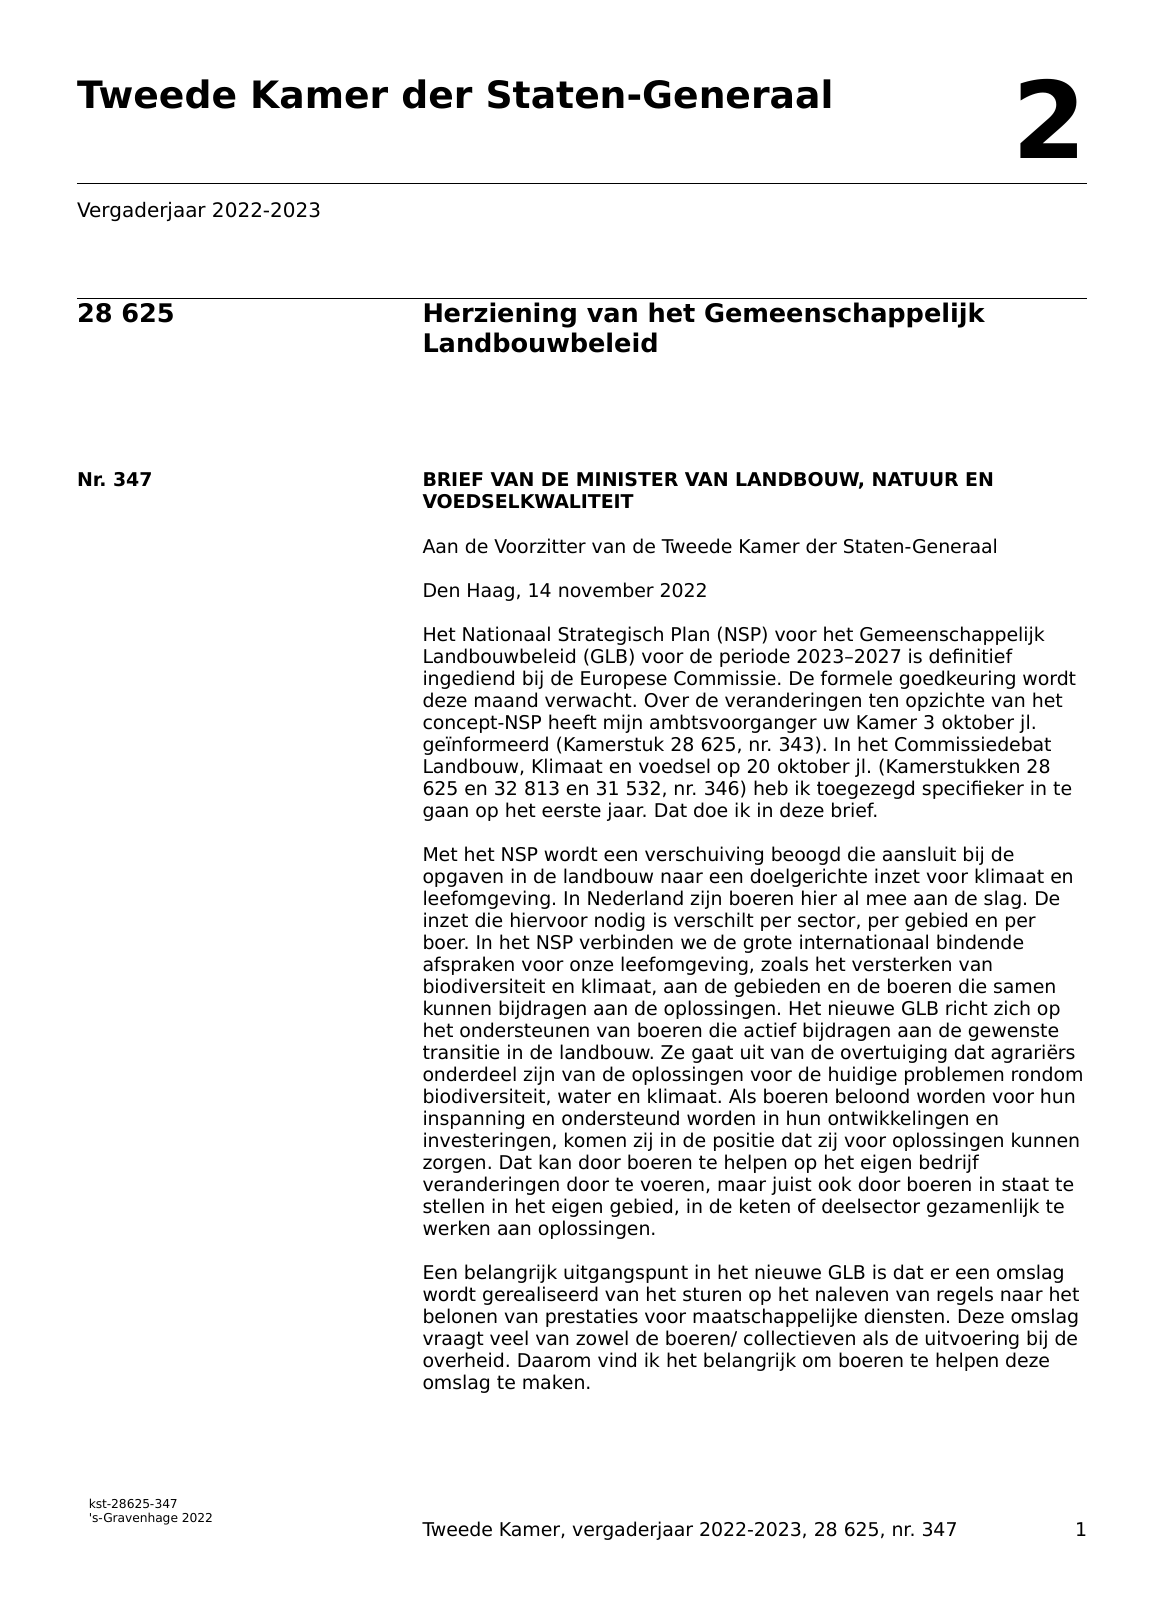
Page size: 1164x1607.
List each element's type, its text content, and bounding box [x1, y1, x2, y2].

text 's-Gravenhage 2022 [88, 1511, 323, 1525]
table_cell Vergaderjaar 2022-2023 [77, 184, 1087, 298]
text Met het NSP wordt een verschuiving beoogd die aansluit bij de opgaven in de landbouw naar een doelgerichte inzet voor klimaat en leefomgeving. In Nederland zijn boeren hier al mee aan de slag. De inzet die hiervoor nodig is verschilt per sector, per gebied en per boer. In het NSP verbinden we de grote internationaal bindende afspraken voor onze leefomgeving, zoals het versterken van biodiversiteit en klimaat, aan de gebieden en de boeren die samen kunnen bijdragen aan de oplossingen. Het nieuwe GLB richt zich op het ondersteunen van boeren die actief bijdragen aan de gewenste transitie in de landbouw. Ze gaat uit van de overtuiging dat agrariërs onderdeel zijn van de oplossingen voor de huidige problemen rondom biodiversiteit, water en klimaat. Als boeren beloond worden voor hun inspanning en ondersteund worden in hun ontwikkelingen en investeringen, komen zij in de positie dat zij voor oplossingen kunnen zorgen. Dat kan door boeren te helpen op het eigen bedrijf veranderingen door te voeren, maar juist ook door boeren in staat te stellen in het eigen gebied, in de keten of deelsector gezamenlijk te werken aan oplossingen. [422, 844, 1087, 1239]
text Het Nationaal Strategisch Plan (NSP) voor het Gemeenschappelijk Landbouwbeleid (GLB) voor de periode 2023–2027 is definitief ingediend bij de Europese Commissie. De formele goedkeuring wordt deze maand verwacht. Over de veranderingen ten opzichte van het concept-NSP heeft mijn ambtsvoorganger uw Kamer 3 oktober jl. geïnformeerd (Kamerstuk 28 625, nr. 343). In het Commissiedebat Landbouw, Klimaat en voedsel op 20 oktober jl. (Kamerstukken 28 625 en 32 813 en 31 532, nr. 346) heb ik toegezegd specifieker in te gaan op het eerste jaar. Dat doe ik in deze brief. [422, 624, 1087, 822]
text Een belangrijk uitgangspunt in het nieuwe GLB is dat er een omslag wordt gerealiseerd van het sturen op het naleven van regels naar het belonen van prestaties voor maatschappelijke diensten. Deze omslag vraagt veel van zowel de boeren/ collectieven als de uitvoering bij de overheid. Daarom vind ik het belangrijk om boeren te helpen deze omslag te maken. [422, 1262, 1087, 1393]
subtitle Nr. 347 BRIEF VAN DE MINISTER VAN LANDBOUW, NATUUR EN VOEDSELKWALITEIT [77, 469, 1087, 513]
table_header 2 [886, 59, 1087, 183]
table_header Tweede Kamer der Staten-Generaal [77, 59, 886, 183]
text Den Haag, 14 november 2022 [422, 580, 1087, 602]
text Aan de Voorzitter van de Tweede Kamer der Staten-Generaal [422, 536, 1087, 557]
text kst-28625-347 [88, 1497, 323, 1511]
subtitle 28 625 Herziening van het Gemeenschappelijk Landbouwbeleid [77, 299, 1087, 358]
